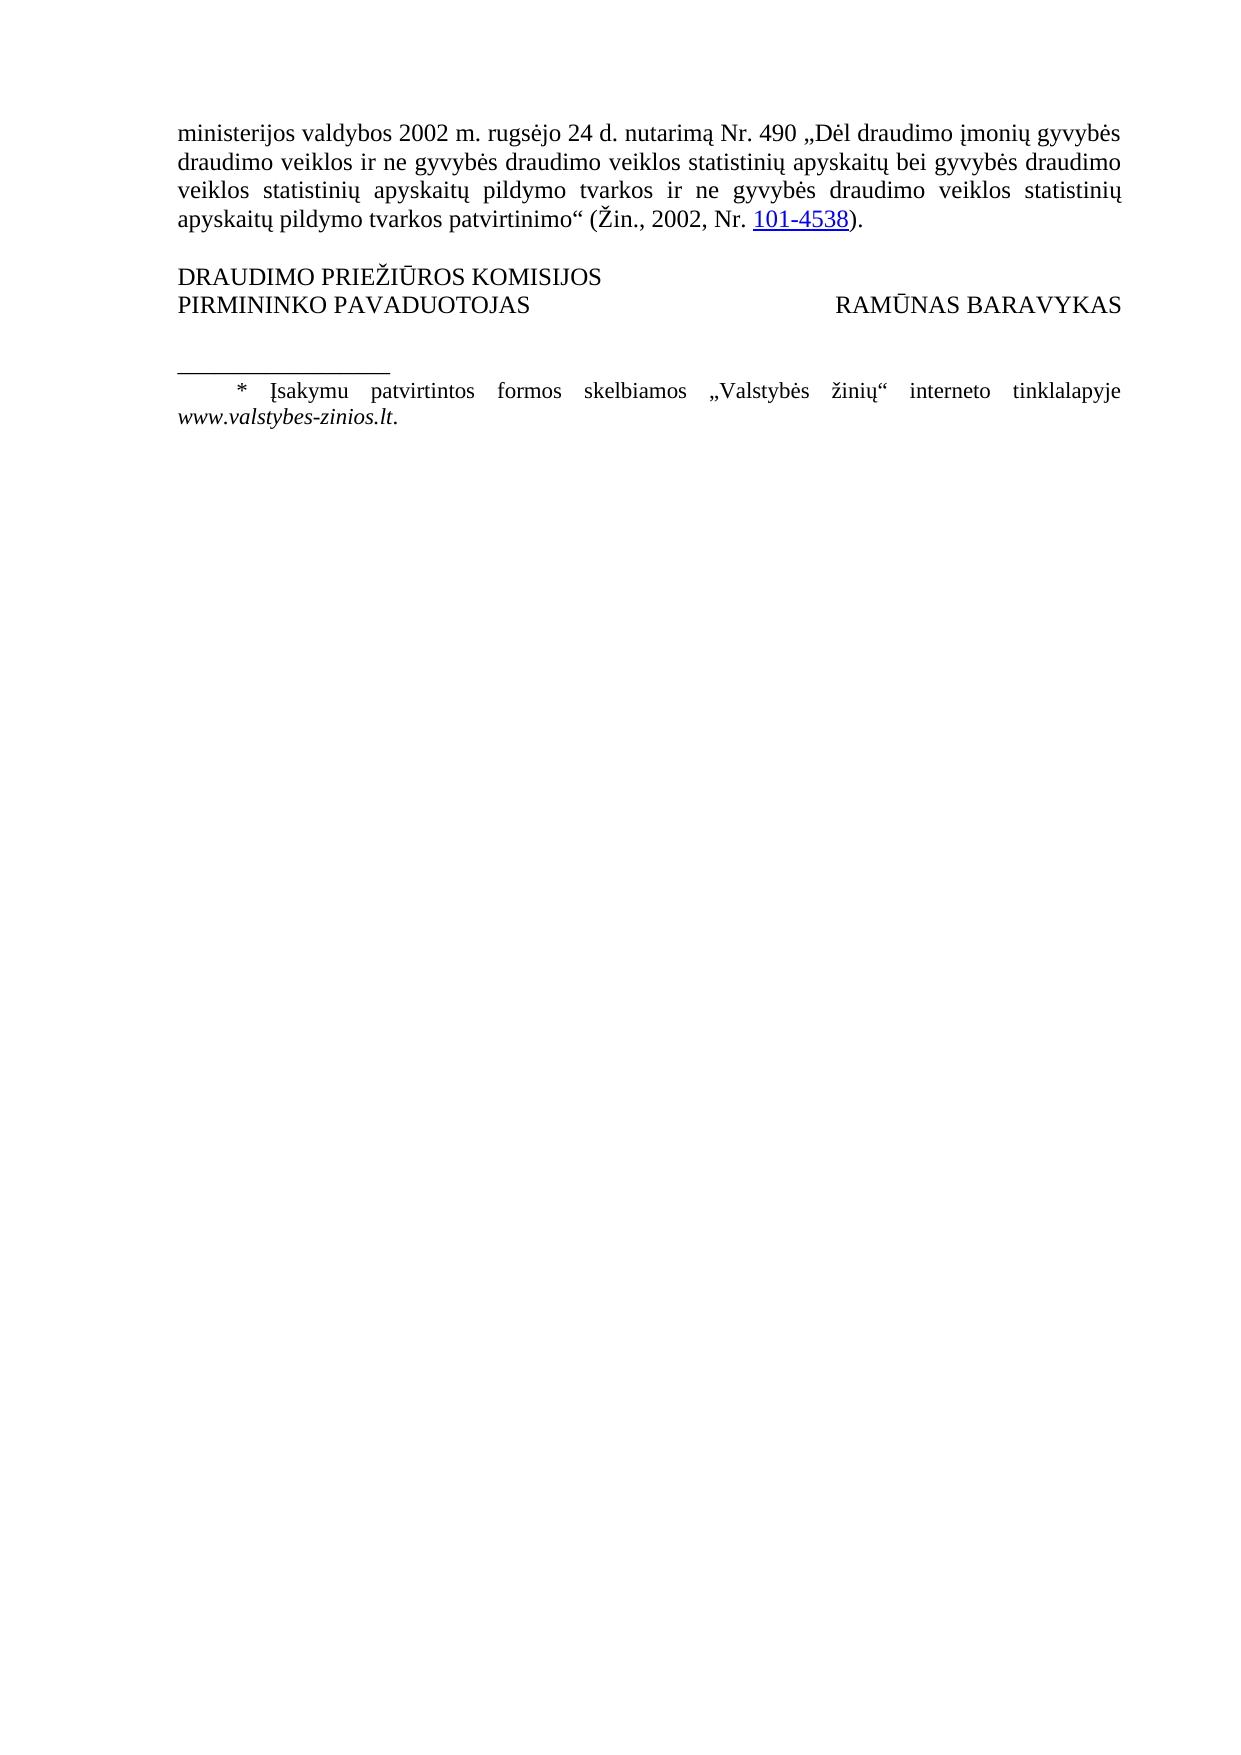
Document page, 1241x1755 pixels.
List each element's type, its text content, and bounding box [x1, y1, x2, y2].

text draudimo priežiūros komisijos pirmininko pavaduotojas Ramūnas Baravykas [177, 262, 1122, 319]
text * Įsakymu patvirtintos formos skelbiamos „Valstybės žinių“ interneto tinklalapyje www.valstybes-zinios.lt. [177, 377, 1122, 429]
text ministerijos valdybos 2002 m. rugsėjo 24 d. nutarimą Nr. 490 „Dėl draudimo įmonių gyvybės draudimo veiklos ir ne gyvybės draudimo veiklos statistinių apyskaitų bei gyvybės draudimo veiklos statistinių apyskaitų pildymo tvarkos ir ne gyvybės draudimo veiklos statistinių apyskaitų pildymo tvarkos patvirtinimo“ (Žin., 2002, Nr. 101-4538). [177, 118, 1122, 233]
text _________________ [177, 348, 1122, 377]
